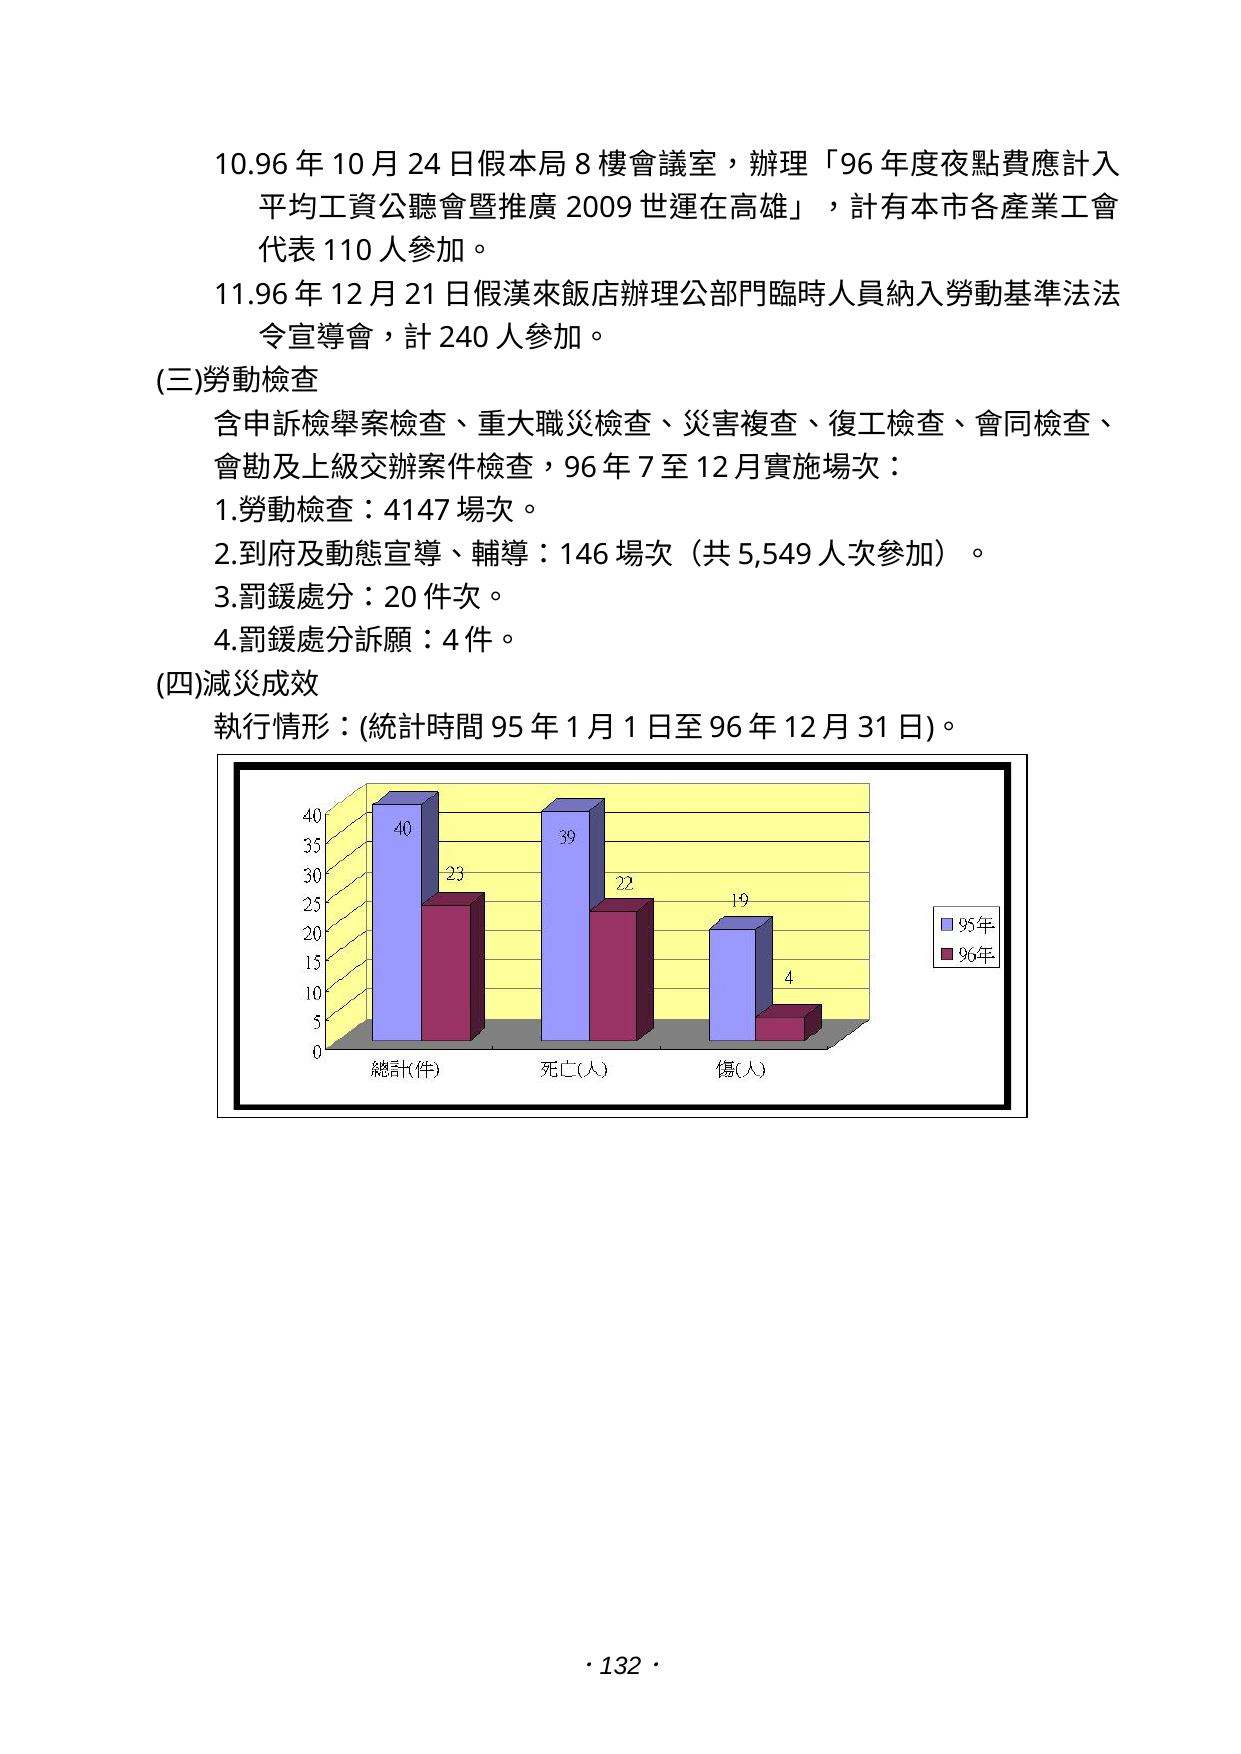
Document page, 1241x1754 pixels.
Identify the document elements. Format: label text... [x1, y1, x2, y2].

text 10.96年10月24日假本局8樓會議室，辦理「96年度夜點費應計入平均工資公聽會暨推廣2009世運在高雄」，計有本市各產業工會代表110人參加。 [213, 139, 1121, 269]
text 含申訴檢舉案檢查、重大職災檢查、災害複查、復工檢查、會同檢查、會勘及上級交辦案件檢查，96年7至12月實施場次： [213, 399, 1121, 486]
text 3.罰鍰處分：20件次。 [213, 573, 1121, 616]
text (三)勞動檢查 [156, 356, 1121, 399]
text 4.罰鍰處分訴願：4件。 [213, 616, 1121, 659]
text 執行情形：(統計時間95年1月1日至96年12月31日)。 [213, 703, 1121, 746]
text 11.96年12月21日假漢來飯店辦理公部門臨時人員納入勞動基準法法令宣導會，計240人參加。 [213, 269, 1121, 356]
text (四)減災成效 [156, 659, 1121, 703]
text 1.勞動檢查：4147場次。 [213, 486, 1121, 529]
text 2.到府及動態宣導、輔導：146場次（共5,549人次參加）。 [213, 529, 1121, 573]
